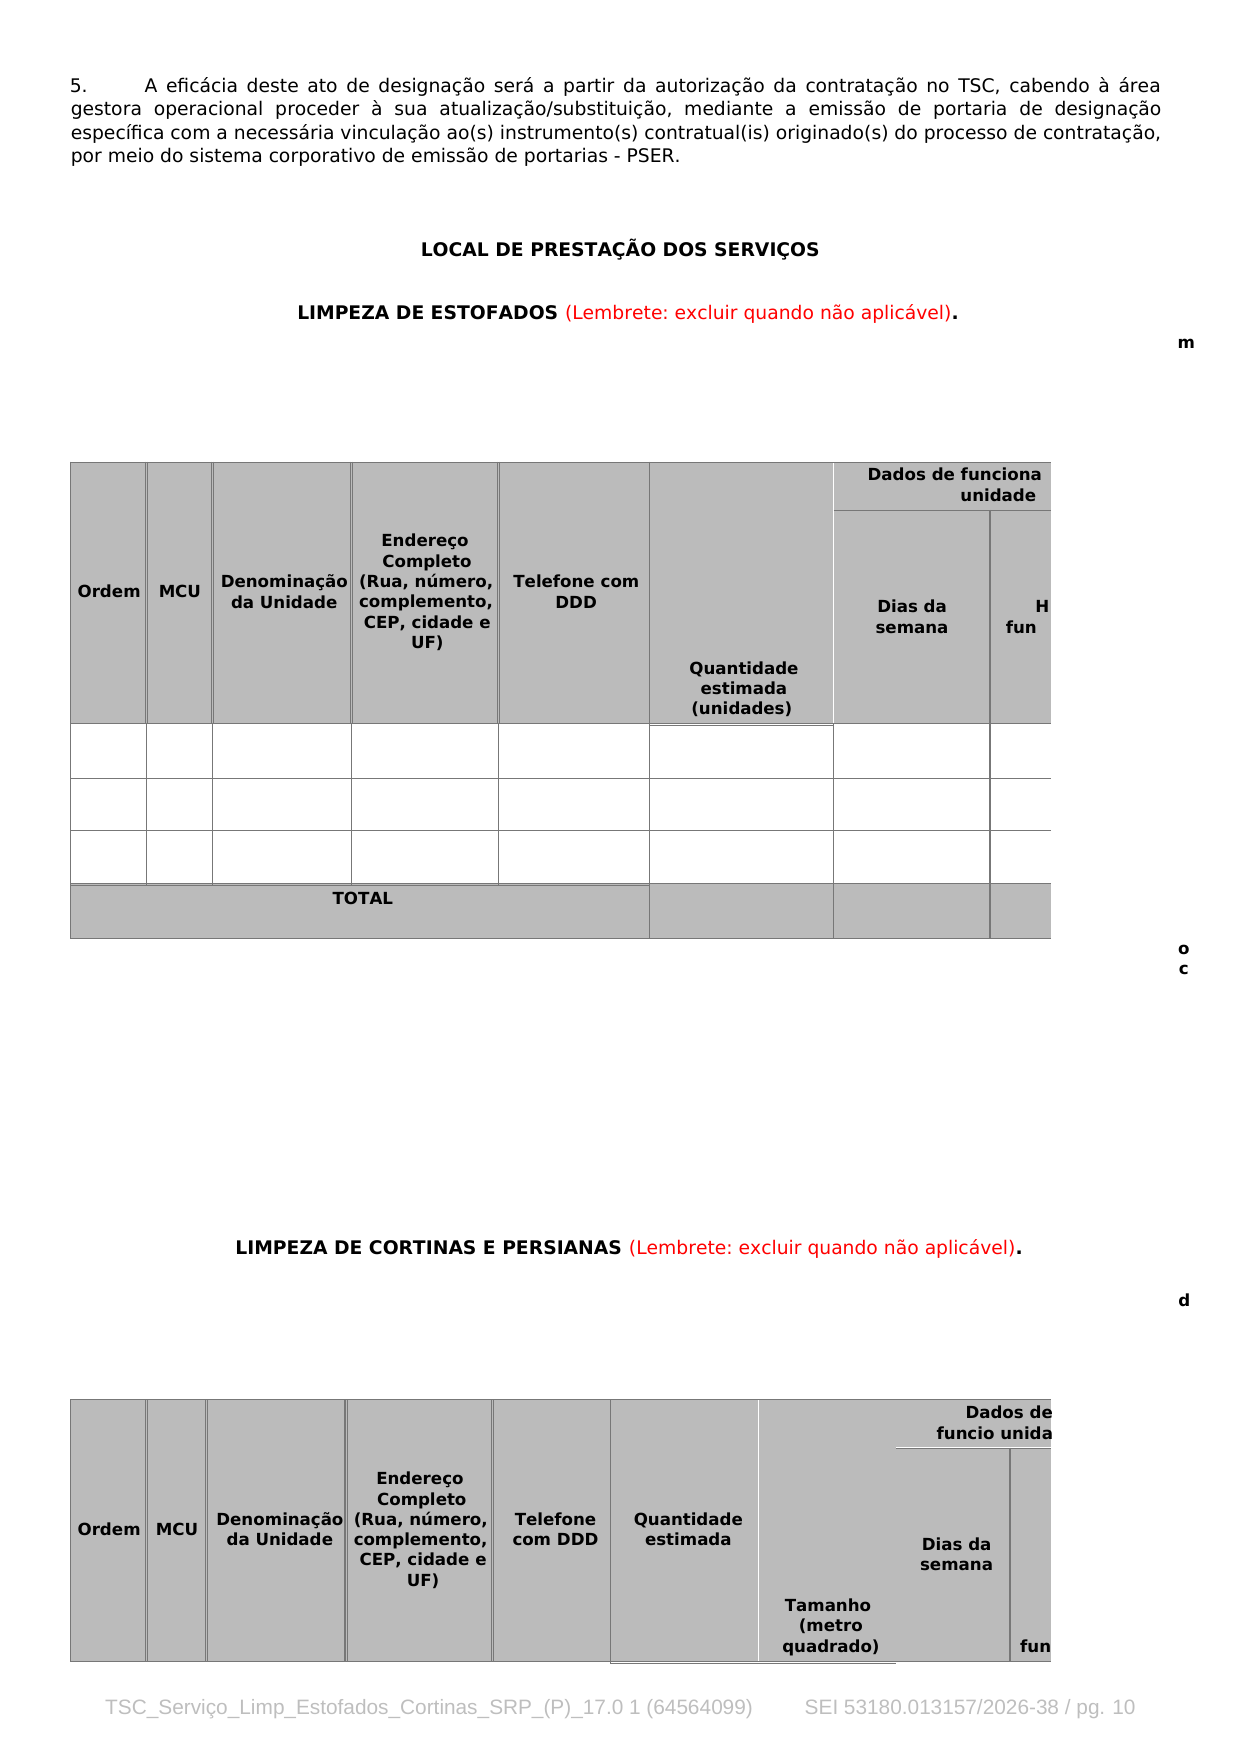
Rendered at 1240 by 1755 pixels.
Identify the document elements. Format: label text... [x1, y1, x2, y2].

table_cell [71, 779, 146, 830]
table_cell [834, 831, 989, 883]
table_cell [147, 779, 212, 830]
table_cell [650, 831, 833, 883]
table_cell Dias da semana [896, 1449, 1009, 1661]
table_cell [834, 779, 989, 830]
table_header Ordem [71, 463, 145, 723]
text LOCAL DE PRESTAÇÃO DOS SERVIÇOS [71, 239, 1169, 261]
list A eficácia deste ato de designação será a partir da autorização da contratação no TSC, cabendo à área gestora operacional proceder à sua atualização/substituição, mediante a emissão de portaria de designação específica com a necessária vinculação ao(s) instrumento(s) contratual(is) originado(s) do processo de contratação, por meio do sistema corporativo de emissão de portarias - PSER. [69, 75, 1162, 167]
table_header Denominação da Unidade [208, 1400, 344, 1661]
table_cell fun [1011, 1449, 1051, 1661]
table_cell [499, 724, 649, 778]
text LIMPEZA DE CORTINAS E PERSIANAS (Lembrete: excluir quando não aplicável). [235, 1237, 1180, 1259]
table_cell [147, 831, 212, 883]
table_header Endereço Completo (Rua, número, complemento, CEP, cidade e UF) [348, 1400, 491, 1661]
table_cell H fun [991, 511, 1051, 723]
table_cell [834, 724, 989, 778]
table_cell [352, 724, 498, 778]
table_cell [991, 779, 1051, 830]
table_cell [71, 831, 146, 883]
table_cell [991, 884, 1051, 938]
table_cell [499, 831, 649, 883]
table_header Quantidade estimada (unidades) [650, 463, 833, 723]
table_cell [213, 724, 351, 778]
table_header Ordem [71, 1400, 145, 1661]
table_cell [352, 831, 498, 883]
table_header Dados de funcio unida [896, 1400, 1051, 1447]
table_header Denominação da Unidade [214, 463, 350, 723]
table_cell [213, 831, 351, 883]
table_header Tamanho (metro quadrado) [759, 1400, 896, 1661]
table_header Endereço Completo (Rua, número, complemento, CEP, cidade e UF) [353, 463, 497, 723]
table_header Telefone com DDD [494, 1400, 610, 1661]
table_cell [650, 884, 833, 938]
table_cell [147, 724, 212, 778]
table_cell [352, 779, 498, 830]
table_cell [71, 724, 146, 778]
table_cell [834, 884, 989, 938]
table_header MCU [148, 463, 211, 723]
table_cell [71, 886, 147, 938]
table_header Dados de funciona unidade [834, 463, 1051, 510]
text m [1177, 333, 1195, 352]
text LIMPEZA DE ESTOFADOS (Lembrete: excluir quando não aplicável). [297, 302, 1180, 324]
text o c [1173, 939, 1194, 979]
table_header MCU [148, 1400, 205, 1661]
table_header Quantidade estimada [611, 1400, 758, 1661]
table_cell [499, 779, 649, 830]
table_header Telefone com DDD [500, 463, 649, 723]
table_cell [650, 779, 833, 830]
table_cell TOTAL [147, 886, 649, 938]
table_cell [991, 831, 1051, 883]
text d [71, 1291, 1190, 1310]
table_cell [991, 724, 1051, 778]
table_cell [213, 779, 351, 830]
table_cell Dias da semana [834, 511, 989, 723]
table_cell [650, 726, 833, 778]
